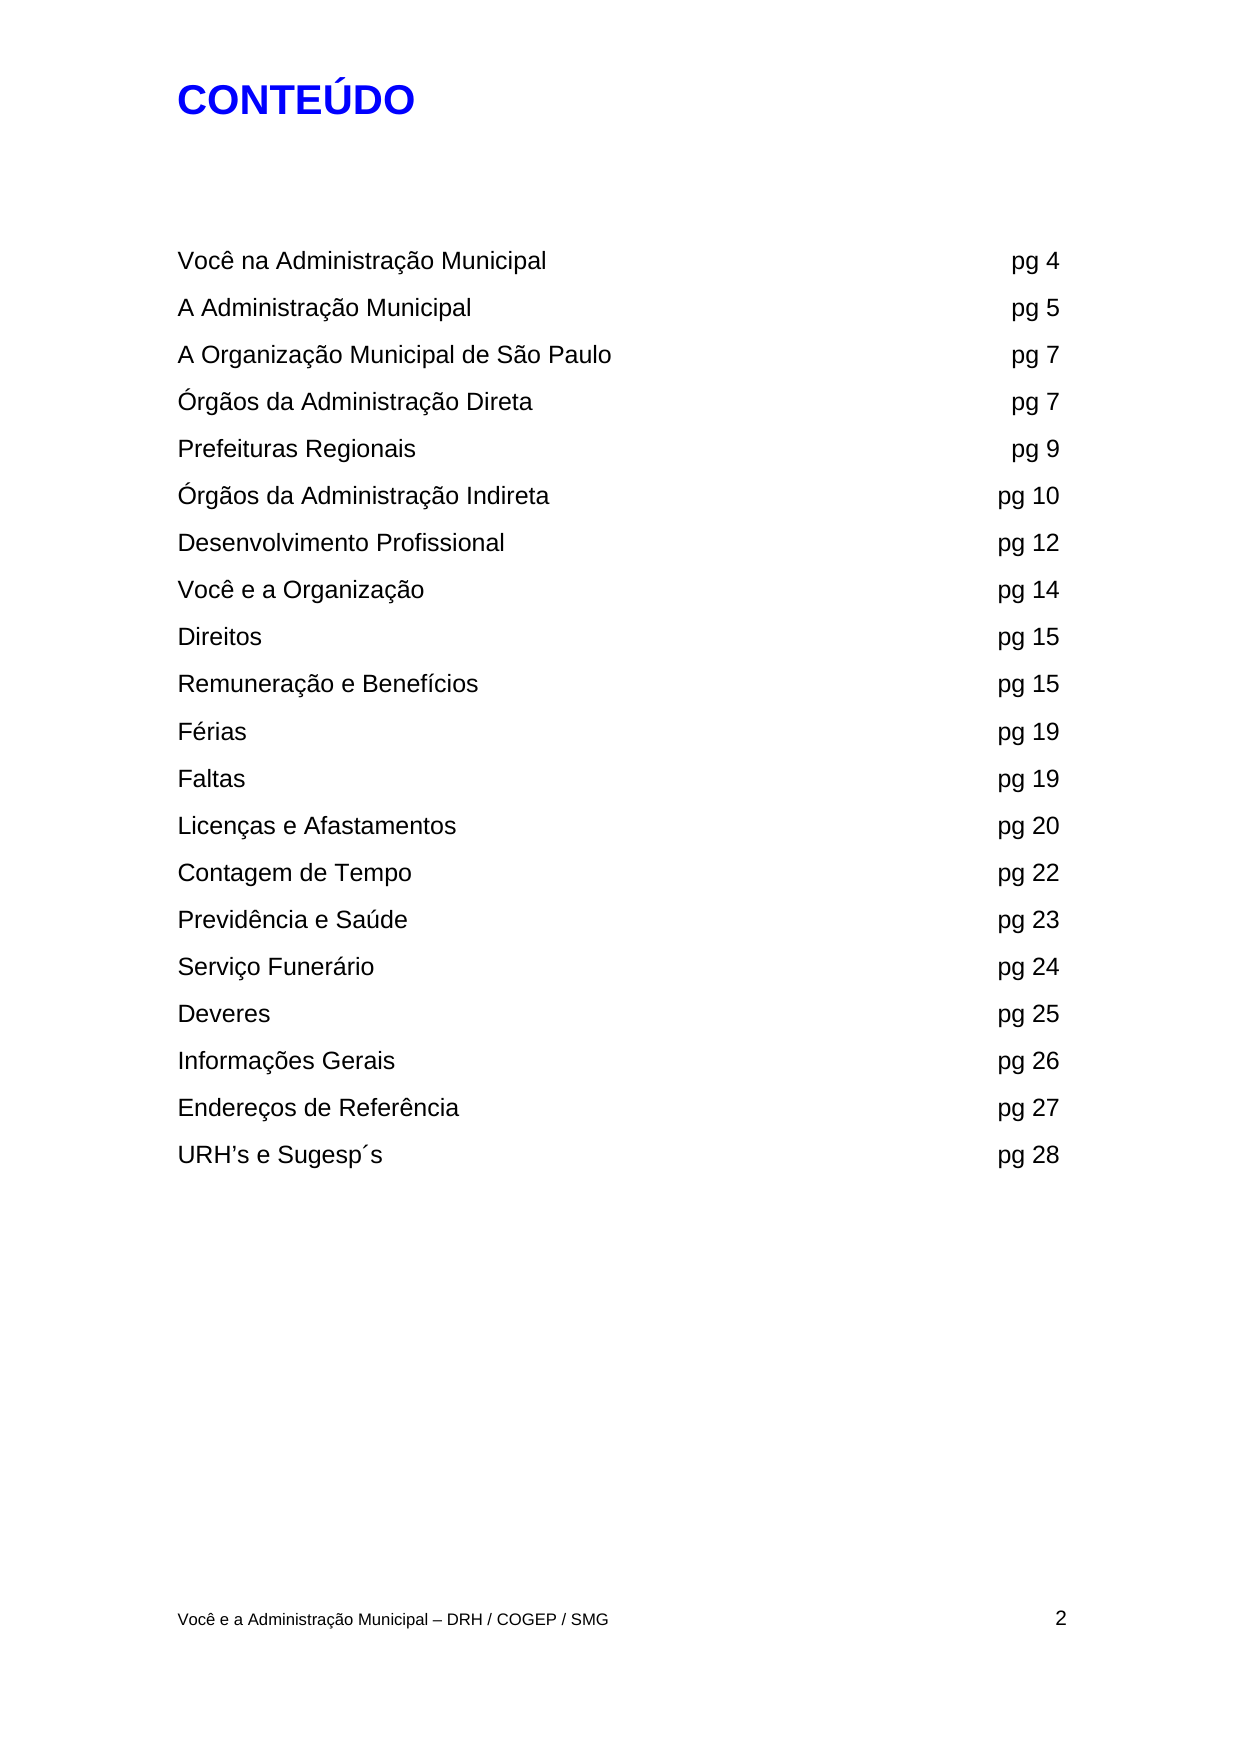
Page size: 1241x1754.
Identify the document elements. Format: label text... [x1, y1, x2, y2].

text Desenvolvimento Profissional pg 12 [177, 528, 1067, 557]
text Faltas pg 19 [177, 763, 1067, 792]
text URH’s e Sugesp´s pg 28 [177, 1140, 1067, 1169]
text Órgãos da Administração Direta pg 7 [177, 387, 1067, 416]
text Prefeituras Regionais pg 9 [177, 434, 1067, 463]
text Contagem de Tempo pg 22 [177, 858, 1067, 886]
text Licenças e Afastamentos pg 20 [177, 811, 1067, 839]
text Remuneração e Benefícios pg 15 [177, 669, 1067, 698]
text Previdência e Saúde pg 23 [177, 905, 1067, 933]
text Serviço Funerário pg 24 [177, 952, 1067, 981]
text Deveres pg 25 [177, 999, 1067, 1028]
text A Administração Municipal pg 5 [177, 293, 1067, 321]
text CONTEÚDO [177, 75, 1067, 123]
text A Organização Municipal de São Paulo pg 7 [177, 340, 1067, 368]
text Direitos pg 15 [177, 622, 1067, 651]
text Órgãos da Administração Indireta pg 10 [177, 481, 1067, 510]
text Férias pg 19 [177, 716, 1067, 745]
text Informações Gerais pg 26 [177, 1046, 1067, 1075]
text Você na Administração Municipal pg 4 [177, 246, 1067, 274]
text Você e a Organização pg 14 [177, 575, 1067, 604]
text Endereços de Referência pg 27 [177, 1093, 1067, 1122]
